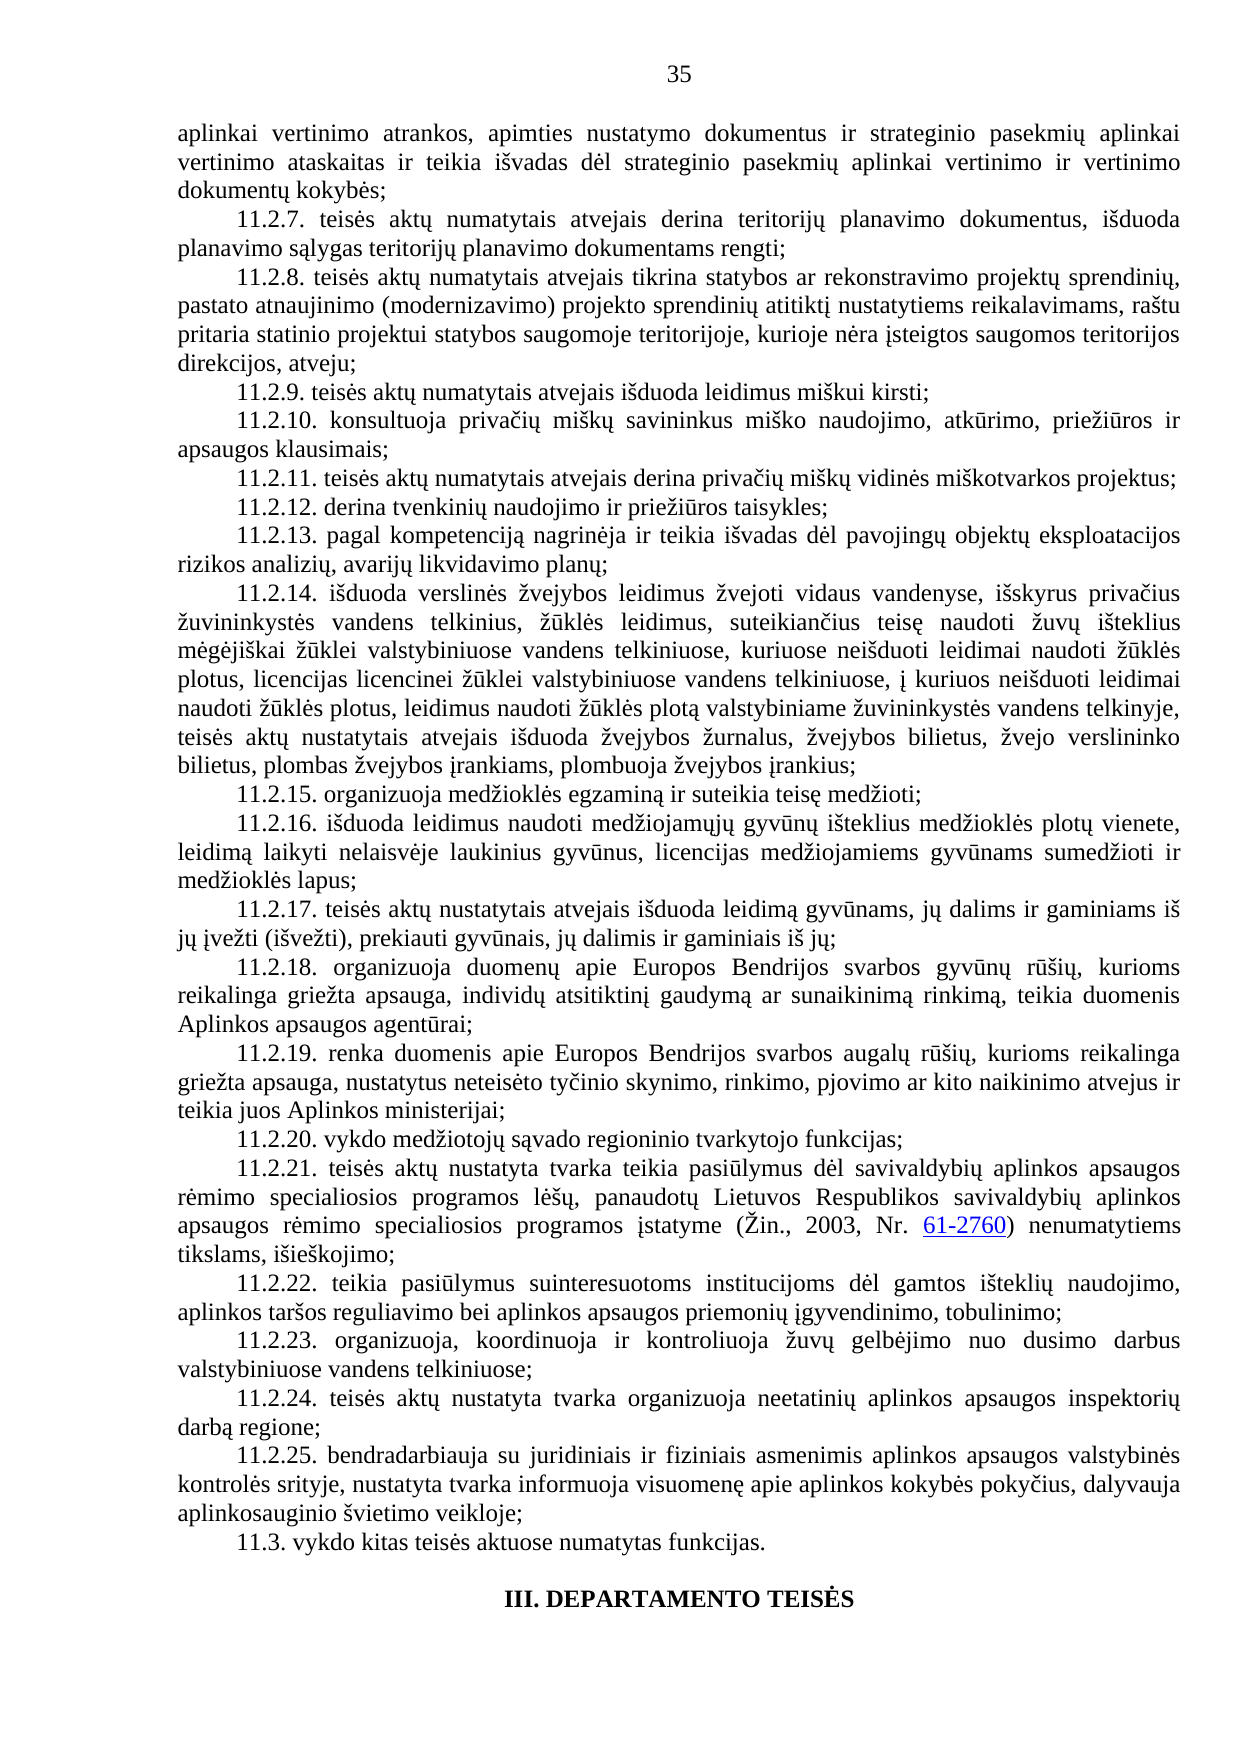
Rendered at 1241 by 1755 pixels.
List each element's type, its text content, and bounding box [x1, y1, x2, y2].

text 11.2.14. išduoda verslinės žvejybos leidimus žvejoti vidaus vandenyse, išskyrus privačius žuvininkystės vandens telkinius, žūklės leidimus, suteikiančius teisę naudoti žuvų išteklius mėgėjiškai žūklei valstybiniuose vandens telkiniuose, kuriuose neišduoti leidimai naudoti žūklės plotus, licencijas licencinei žūklei valstybiniuose vandens telkiniuose, į kuriuos neišduoti leidimai naudoti žūklės plotus, leidimus naudoti žūklės plotą valstybiniame žuvininkystės vandens telkinyje, teisės aktų nustatytais atvejais išduoda žvejybos žurnalus, žvejybos bilietus, žvejo verslininko bilietus, plombas žvejybos įrankiams, plombuoja žvejybos įrankius; [177, 578, 1181, 779]
text 11.2.16. išduoda leidimus naudoti medžiojamųjų gyvūnų išteklius medžioklės plotų vienete, leidimą laikyti nelaisvėje laukinius gyvūnus, licencijas medžiojamiems gyvūnams sumedžioti ir medžioklės lapus; [177, 808, 1181, 894]
text 11.2.9. teisės aktų numatytais atvejais išduoda leidimus miškui kirsti; [177, 377, 1181, 406]
text 11.2.22. teikia pasiūlymus suinteresuotoms institucijoms dėl gamtos išteklių naudojimo, aplinkos taršos reguliavimo bei aplinkos apsaugos priemonių įgyvendinimo, tobulinimo; [177, 1268, 1181, 1326]
text 11.2.15. organizuoja medžioklės egzaminą ir suteikia teisę medžioti; [177, 779, 1181, 808]
text 11.2.24. teisės aktų nustatyta tvarka organizuoja neetatinių aplinkos apsaugos inspektorių darbą regione; [177, 1383, 1181, 1441]
text 11.2.13. pagal kompetenciją nagrinėja ir teikia išvadas dėl pavojingų objektų eksploatacijos rizikos analizių, avarijų likvidavimo planų; [177, 521, 1181, 578]
text 11.2.20. vykdo medžiotojų sąvado regioninio tvarkytojo funkcijas; [177, 1124, 1181, 1153]
text 11.2.11. teisės aktų numatytais atvejais derina privačių miškų vidinės miškotvarkos projektus; [177, 463, 1181, 492]
text 11.2.12. derina tvenkinių naudojimo ir priežiūros taisykles; [177, 492, 1181, 521]
text 11.2.23. organizuoja, koordinuoja ir kontroliuoja žuvų gelbėjimo nuo dusimo darbus valstybiniuose vandens telkiniuose; [177, 1326, 1181, 1383]
text 11.3. vykdo kitas teisės aktuose numatytas funkcijas. [177, 1527, 1181, 1556]
text 11.2.10. konsultuoja privačių miškų savininkus miško naudojimo, atkūrimo, priežiūros ir apsaugos klausimais; [177, 406, 1181, 463]
text 11.2.21. teisės aktų nustatyta tvarka teikia pasiūlymus dėl savivaldybių aplinkos apsaugos rėmimo specialiosios programos lėšų, panaudotų Lietuvos Respublikos savivaldybių aplinkos apsaugos rėmimo specialiosios programos įstatyme (Žin., 2003, Nr. 61-2760) nenumatytiems tikslams, išieškojimo; [177, 1153, 1181, 1268]
text 11.2.25. bendradarbiauja su juridiniais ir fiziniais asmenimis aplinkos apsaugos valstybinės kontrolės srityje, nustatyta tvarka informuoja visuomenę apie aplinkos kokybės pokyčius, dalyvauja aplinkosauginio švietimo veikloje; [177, 1441, 1181, 1527]
text aplinkai vertinimo atrankos, apimties nustatymo dokumentus ir strateginio pasekmių aplinkai vertinimo ataskaitas ir teikia išvadas dėl strateginio pasekmių aplinkai vertinimo ir vertinimo dokumentų kokybės; [177, 118, 1181, 204]
text 11.2.18. organizuoja duomenų apie Europos Bendrijos svarbos gyvūnų rūšių, kurioms reikalinga griežta apsauga, individų atsitiktinį gaudymą ar sunaikinimą rinkimą, teikia duomenis Aplinkos apsaugos agentūrai; [177, 952, 1181, 1038]
text 11.2.17. teisės aktų nustatytais atvejais išduoda leidimą gyvūnams, jų dalims ir gaminiams iš jų įvežti (išvežti), prekiauti gyvūnais, jų dalimis ir gaminiais iš jų; [177, 894, 1181, 952]
text 11.2.8. teisės aktų numatytais atvejais tikrina statybos ar rekonstravimo projektų sprendinių, pastato atnaujinimo (modernizavimo) projekto sprendinių atitiktį nustatytiems reikalavimams, raštu pritaria statinio projektui statybos saugomoje teritorijoje, kurioje nėra įsteigtos saugomos teritorijos direkcijos, atveju; [177, 262, 1181, 377]
text 11.2.7. teisės aktų numatytais atvejais derina teritorijų planavimo dokumentus, išduoda planavimo sąlygas teritorijų planavimo dokumentams rengti; [177, 204, 1181, 262]
text III. DEPARTAMENTO TEISĖS [177, 1584, 1181, 1613]
text 11.2.19. renka duomenis apie Europos Bendrijos svarbos augalų rūšių, kurioms reikalinga griežta apsauga, nustatytus neteisėto tyčinio skynimo, rinkimo, pjovimo ar kito naikinimo atvejus ir teikia juos Aplinkos ministerijai; [177, 1038, 1181, 1124]
